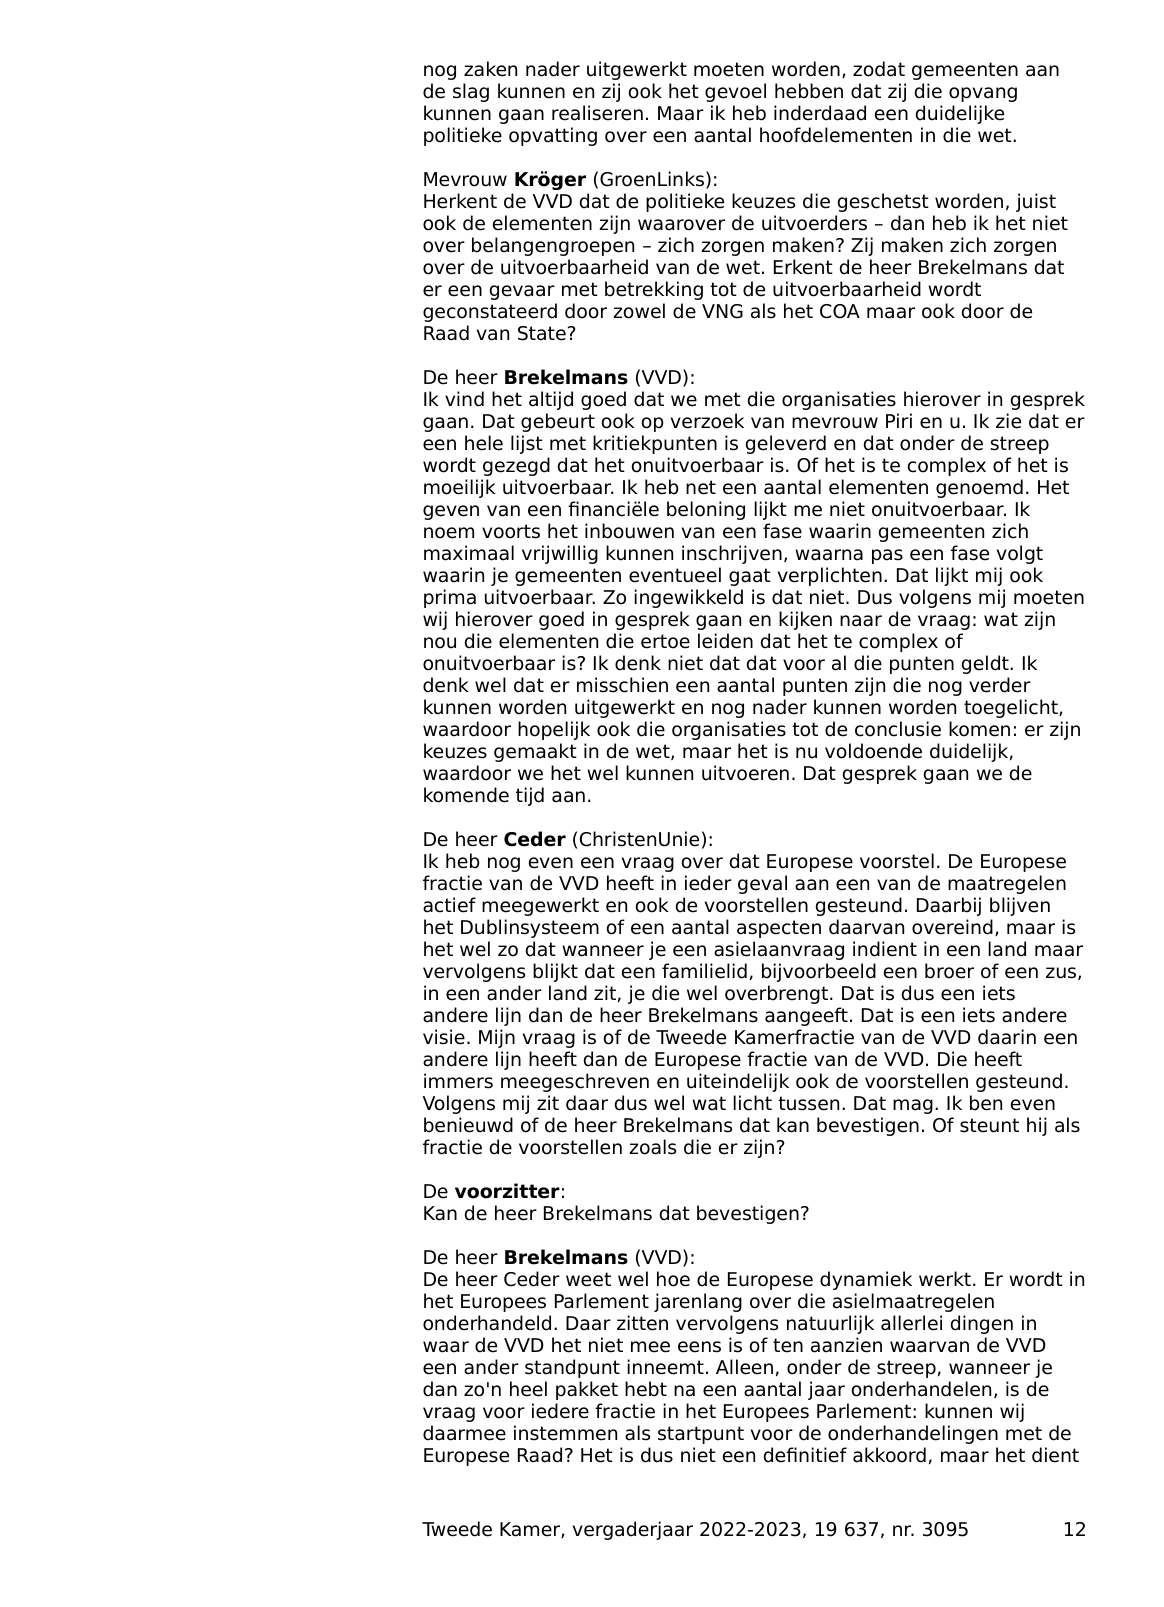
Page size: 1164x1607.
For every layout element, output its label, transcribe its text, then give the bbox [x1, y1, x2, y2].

text Herkent de VVD dat de politieke keuzes die geschetst worden, juist ook de elementen zijn waarover de uitvoerders – dan heb ik het niet over belangengroepen – zich zorgen maken? Zij maken zich zorgen over de uitvoerbaarheid van de wet. Erkent de heer Brekelmans dat er een gevaar met betrekking tot de uitvoerbaarheid wordt geconstateerd door zowel de VNG als het COA maar ook door de Raad van State? [422, 191, 1087, 345]
text De heer Ceder weet wel hoe de Europese dynamiek werkt. Er wordt in het Europees Parlement jarenlang over die asielmaatregelen onderhandeld. Daar zitten vervolgens natuurlijk allerlei dingen in waar de VVD het niet mee eens is of ten aanzien waarvan de VVD een ander standpunt inneemt. Alleen, onder de streep, wanneer je dan zo'n heel pakket hebt na een aantal jaar onderhandelen, is de vraag voor iedere fractie in het Europees Parlement: kunnen wij daarmee instemmen als startpunt voor de onderhandelingen met de Europese Raad? Het is dus niet een definitief akkoord, maar het dient [422, 1269, 1087, 1467]
text De heer Ceder (ChristenUnie): [422, 829, 1087, 851]
text Ik vind het altijd goed dat we met die organisaties hierover in gesprek gaan. Dat gebeurt ook op verzoek van mevrouw Piri en u. Ik zie dat er een hele lijst met kritiekpunten is geleverd en dat onder de streep wordt gezegd dat het onuitvoerbaar is. Of het is te complex of het is moeilijk uitvoerbaar. Ik heb net een aantal elementen genoemd. Het geven van een financiële beloning lijkt me niet onuitvoerbaar. Ik noem voorts het inbouwen van een fase waarin gemeenten zich maximaal vrijwillig kunnen inschrijven, waarna pas een fase volgt waarin je gemeenten eventueel gaat verplichten. Dat lijkt mij ook prima uitvoerbaar. Zo ingewikkeld is dat niet. Dus volgens mij moeten wij hierover goed in gesprek gaan en kijken naar de vraag: wat zijn nou die elementen die ertoe leiden dat het te complex of onuitvoerbaar is? Ik denk niet dat dat voor al die punten geldt. Ik denk wel dat er misschien een aantal punten zijn die nog verder kunnen worden uitgewerkt en nog nader kunnen worden toegelicht, waardoor hopelijk ook die organisaties tot de conclusie komen: er zijn keuzes gemaakt in de wet, maar het is nu voldoende duidelijk, waardoor we het wel kunnen uitvoeren. Dat gesprek gaan we de komende tijd aan. [422, 389, 1087, 807]
text Ik heb nog even een vraag over dat Europese voorstel. De Europese fractie van de VVD heeft in ieder geval aan een van de maatregelen actief meegewerkt en ook de voorstellen gesteund. Daarbij blijven het Dublinsysteem of een aantal aspecten daarvan overeind, maar is het wel zo dat wanneer je een asielaanvraag indient in een land maar vervolgens blijkt dat een familielid, bijvoorbeeld een broer of een zus, in een ander land zit, je die wel overbrengt. Dat is dus een iets andere lijn dan de heer Brekelmans aangeeft. Dat is een iets andere visie. Mijn vraag is of de Tweede Kamerfractie van de VVD daarin een andere lijn heeft dan de Europese fractie van de VVD. Die heeft immers meegeschreven en uiteindelijk ook de voorstellen gesteund. Volgens mij zit daar dus wel wat licht tussen. Dat mag. Ik ben even benieuwd of de heer Brekelmans dat kan bevestigen. Of steunt hij als fractie de voorstellen zoals die er zijn? [422, 851, 1087, 1159]
text Mevrouw Kröger (GroenLinks): [422, 169, 1087, 191]
text nog zaken nader uitgewerkt moeten worden, zodat gemeenten aan de slag kunnen en zij ook het gevoel hebben dat zij die opvang kunnen gaan realiseren. Maar ik heb inderdaad een duidelijke politieke opvatting over een aantal hoofdelementen in die wet. [422, 59, 1087, 147]
text De heer Brekelmans (VVD): [422, 1247, 1087, 1269]
text De heer Brekelmans (VVD): [422, 367, 1087, 389]
text De voorzitter: [422, 1181, 1087, 1203]
text Kan de heer Brekelmans dat bevestigen? [422, 1203, 1087, 1225]
